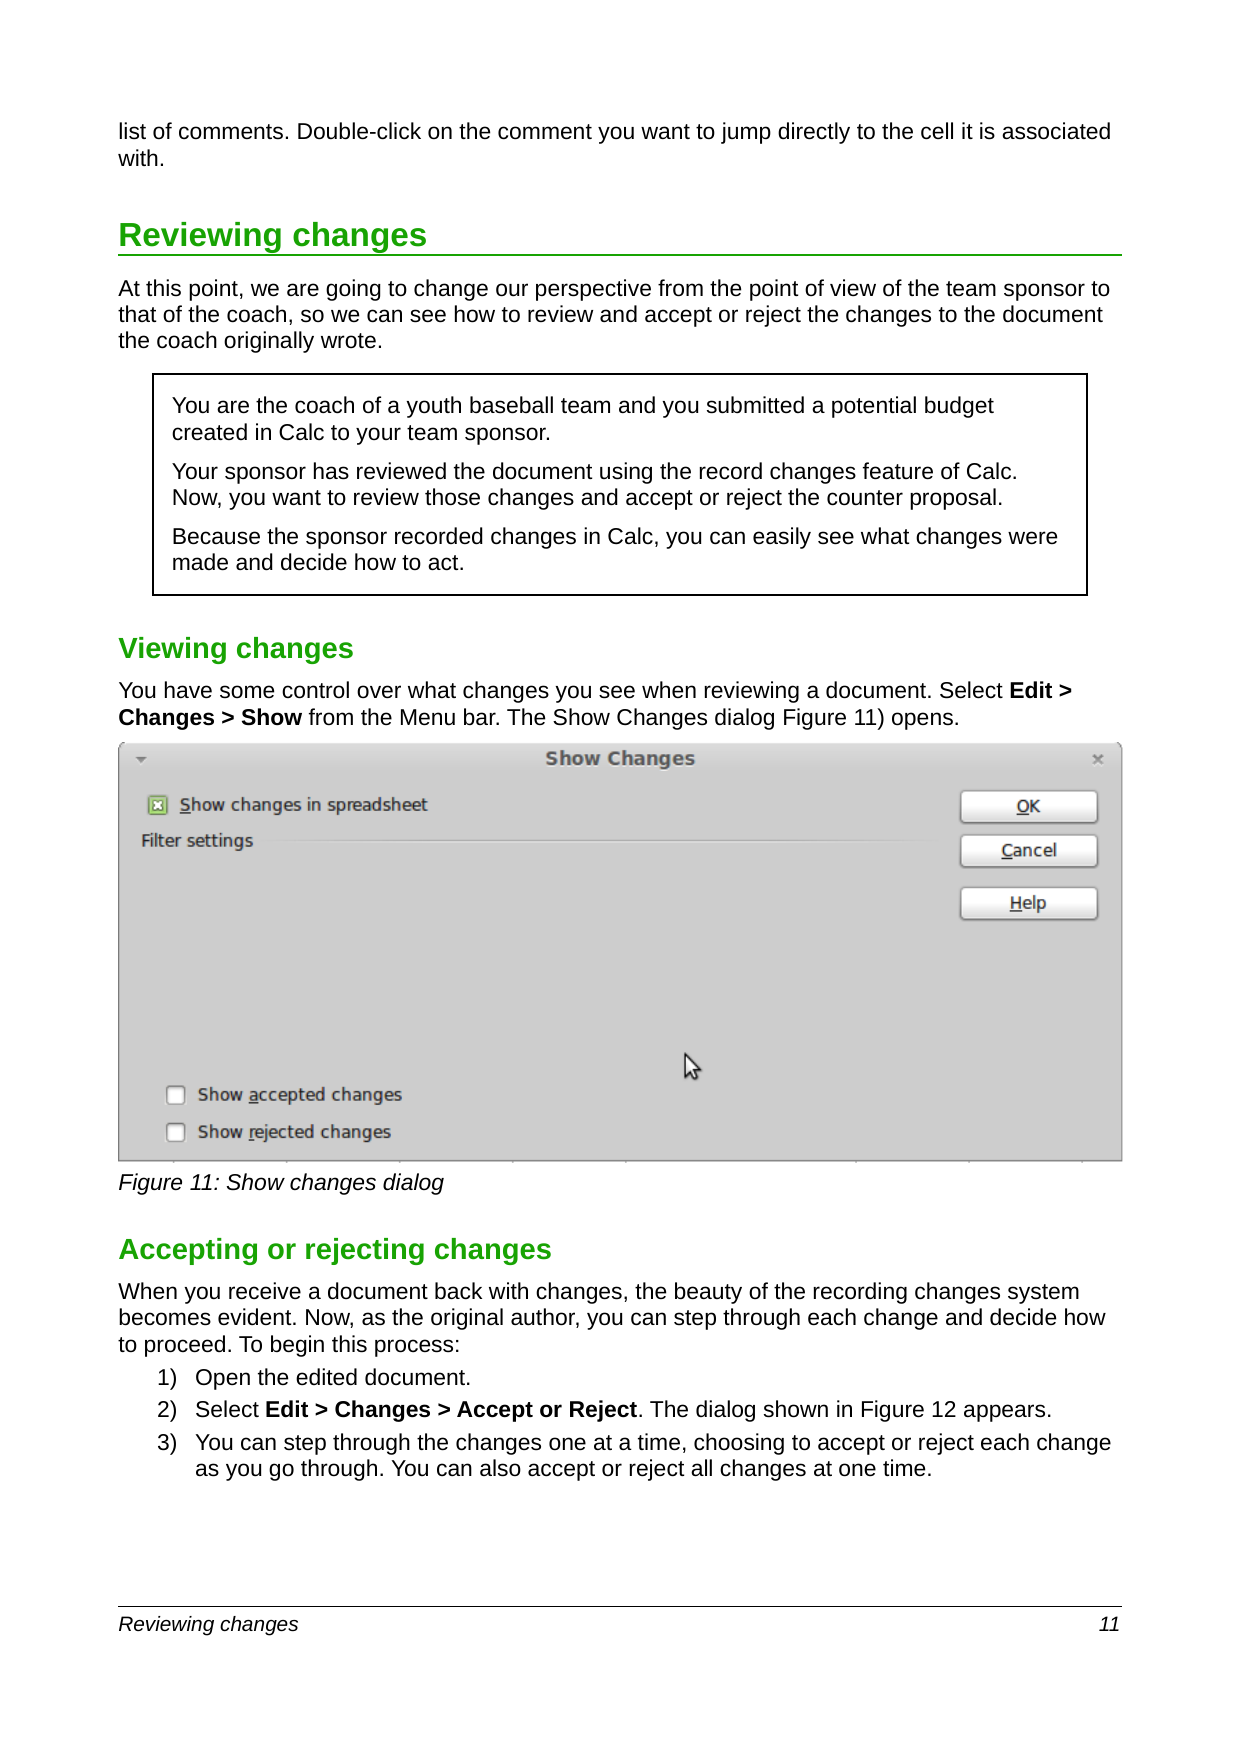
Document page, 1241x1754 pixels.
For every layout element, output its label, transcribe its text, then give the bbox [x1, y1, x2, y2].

list When you receive a document back with changes, the beauty of the recording changes system becomes evident. Now, as the original author, you can step through each change and decide how to proceed. To begin this process: [118, 1278, 1122, 1357]
subtitle Reviewing changes [118, 215, 1122, 254]
list Open the edited document. [177, 1363, 1122, 1390]
text Figure 11: Show changes dialog [118, 1169, 1122, 1196]
subtitle Accepting or rejecting changes [118, 1232, 1122, 1266]
text You are the coach of a youth baseball team and you submitted a potential budget created in Calc to your team sponsor. [172, 392, 1069, 445]
text Because the sponsor recorded changes in Calc, you can easily see what changes were made and decide how to act. [172, 523, 1069, 576]
subtitle Viewing changes [118, 631, 1122, 665]
picture [118, 742, 1123, 1163]
text list of comments. Double-click on the comment you want to jump directly to the cell it is associated with. [118, 118, 1122, 171]
list Select Edit > Changes > Accept or Reject. The dialog shown in Figure 12 appears. [177, 1396, 1122, 1422]
text Your sponsor has reviewed the document using the record changes feature of Calc. Now, you want to review those changes and accept or reject the counter proposal. [172, 458, 1069, 510]
text At this point, we are going to change our perspective from the point of view of the team sponsor to that of the coach, so we can see how to review and accept or reject the changes to the document the coach originally wrote. [118, 274, 1122, 354]
text You have some control over what changes you see when reviewing a document. Select Edit > Changes > Show from the Menu bar. The Show Changes dialog Figure 11) opens. [118, 677, 1122, 730]
list You can step through the changes one at a time, choosing to accept or reject each change as you go through. You can also accept or reject all changes at one time. [177, 1429, 1122, 1481]
